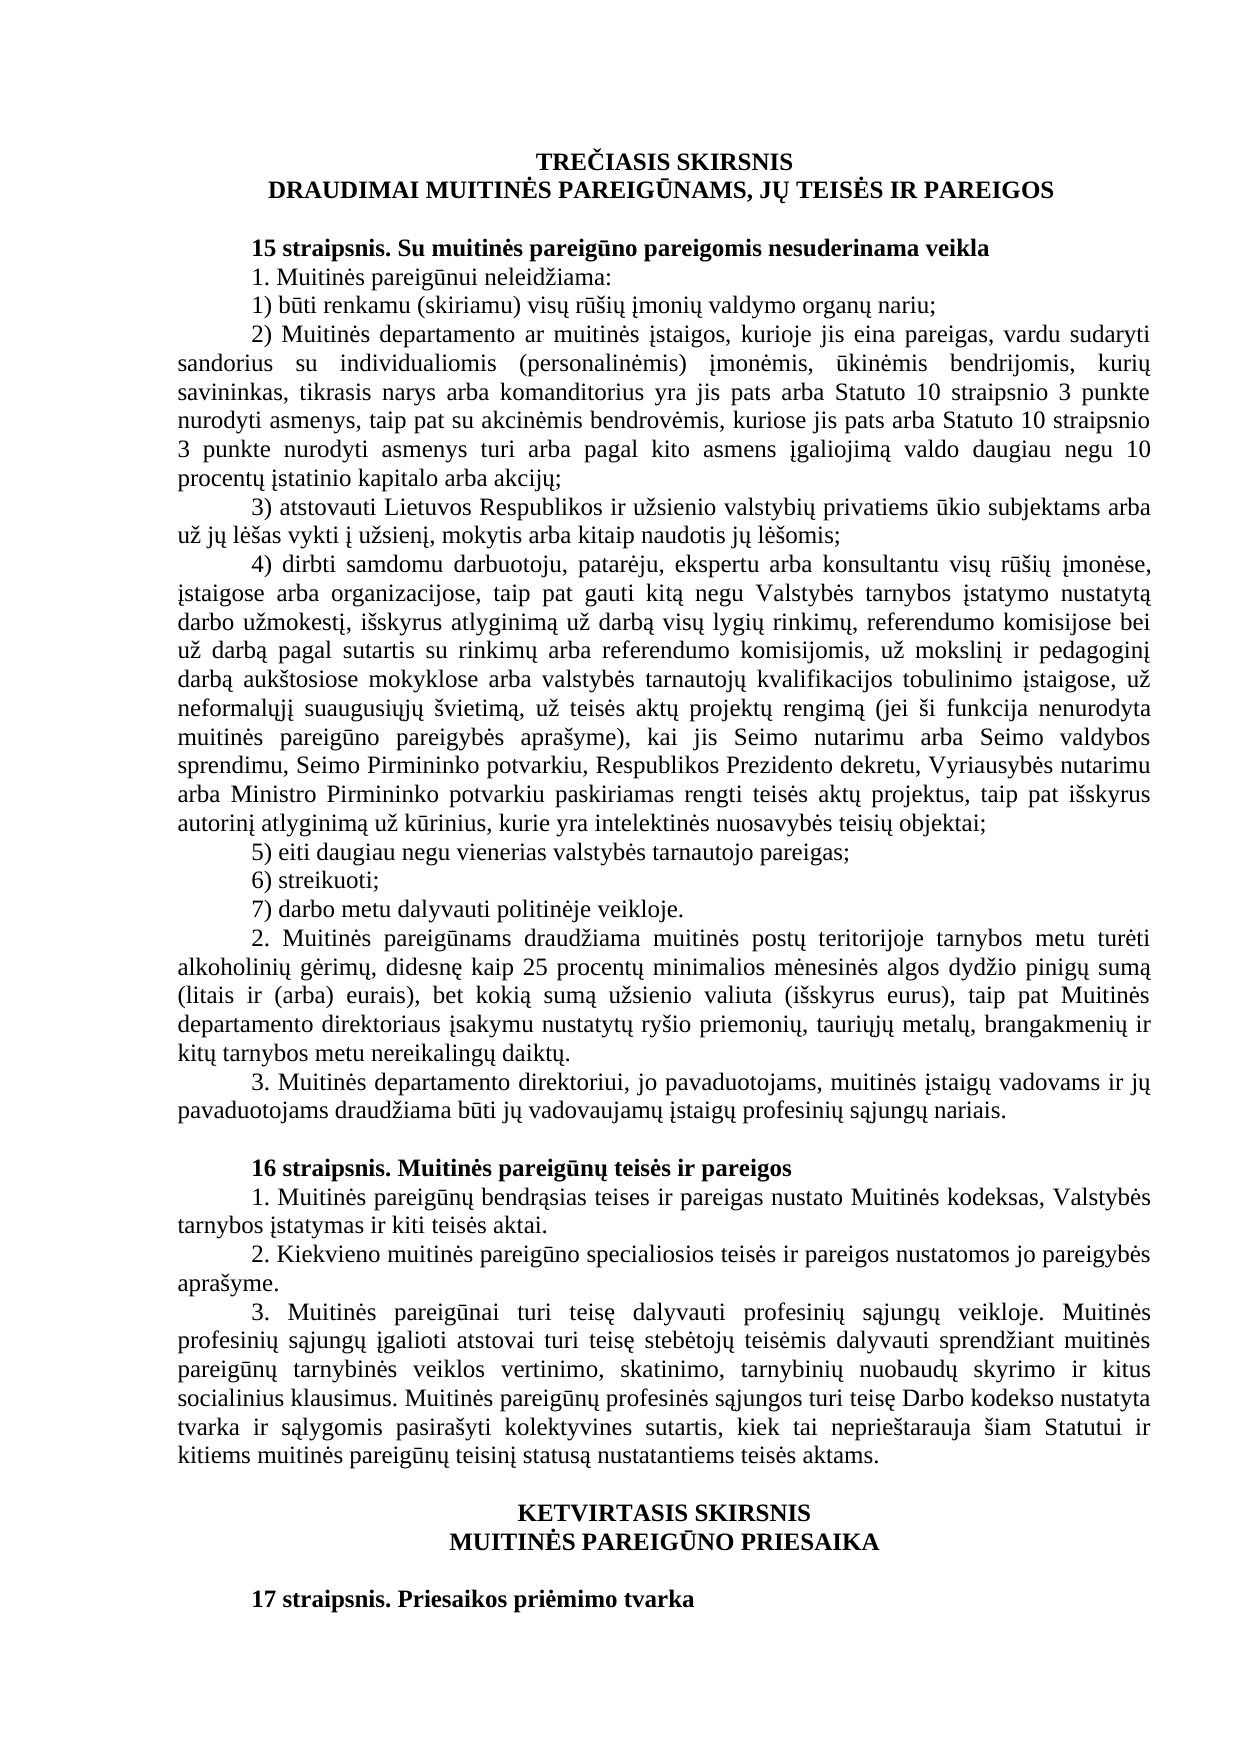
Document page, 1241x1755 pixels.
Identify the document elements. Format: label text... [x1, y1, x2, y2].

text 4) dirbti samdomu darbuotoju, patarėju, ekspertu arba konsultantu visų rūšių įmonėse, įstaigose arba organizacijose, taip pat gauti kitą negu Valstybės tarnybos įstatymo nustatytą darbo užmokestį, išskyrus atlyginimą už darbą visų lygių rinkimų, referendumo komisijose bei už darbą pagal sutartis su rinkimų arba referendumo komisijomis, už mokslinį ir pedagoginį darbą aukštosiose mokyklose arba valstybės tarnautojų kvalifikacijos tobulinimo įstaigose, už neformalųjį suaugusiųjų švietimą, už teisės aktų projektų rengimą (jei ši funkcija nenurodyta muitinės pareigūno pareigybės aprašyme), kai jis Seimo nutarimu arba Seimo valdybos sprendimu, Seimo Pirmininko potvarkiu, Respublikos Prezidento dekretu, Vyriausybės nutarimu arba Ministro Pirmininko potvarkiu paskiriamas rengti teisės aktų projektus, taip pat išskyrus autorinį atlyginimą už kūrinius, kurie yra intelektinės nuosavybės teisių objektai; [177, 549, 1152, 837]
text 1. Muitinės pareigūnui neleidžiama: [177, 262, 1152, 291]
text KETVIRTASIS SKIRSNIS [177, 1498, 1152, 1527]
text MUITINĖS PAREIGŪNO PRIESAIKA [177, 1527, 1152, 1556]
text TREČIASIS SKIRSNIS [177, 147, 1152, 176]
text 3. Muitinės pareigūnai turi teisę dalyvauti profesinių sąjungų veikloje. Muitinės profesinių sąjungų įgalioti atstovai turi teisę stebėtojų teisėmis dalyvauti sprendžiant muitinės pareigūnų tarnybinės veiklos vertinimo, skatinimo, tarnybinių nuobaudų skyrimo ir kitus socialinius klausimus. Muitinės pareigūnų profesinės sąjungos turi teisę Darbo kodekso nustatyta tvarka ir sąlygomis pasirašyti kolektyvines sutartis, kiek tai neprieštarauja šiam Statutui ir kitiems muitinės pareigūnų teisinį statusą nustatantiems teisės aktams. [177, 1297, 1152, 1469]
text 6) streikuoti; [177, 866, 1152, 894]
text 3. Muitinės departamento direktoriui, jo pavaduotojams, muitinės įstaigų vadovams ir jų pavaduotojams draudžiama būti jų vadovaujamų įstaigų profesinių sąjungų nariais. [177, 1067, 1152, 1124]
text 2) Muitinės departamento ar muitinės įstaigos, kurioje jis eina pareigas, vardu sudaryti sandorius su individualiomis (personalinėmis) įmonėmis, ūkinėmis bendrijomis, kurių savininkas, tikrasis narys arba komanditorius yra jis pats arba Statuto 10 straipsnio 3 punkte nurodyti asmenys, taip pat su akcinėmis bendrovėmis, kuriose jis pats arba Statuto 10 straipsnio 3 punkte nurodyti asmenys turi arba pagal kito asmens įgaliojimą valdo daugiau negu 10 procentų įstatinio kapitalo arba akcijų; [177, 319, 1152, 492]
text 2. Muitinės pareigūnams draudžiama muitinės postų teritorijoje tarnybos metu turėti alkoholinių gėrimų, didesnę kaip 25 procentų minimalios mėnesinės algos dydžio pinigų sumą (litais ir (arba) eurais), bet kokią sumą užsienio valiuta (išskyrus eurus), taip pat Muitinės departamento direktoriaus įsakymu nustatytų ryšio priemonių, tauriųjų metalų, brangakmenių ir kitų tarnybos metu nereikalingų daiktų. [177, 923, 1152, 1067]
text 5) eiti daugiau negu vienerias valstybės tarnautojo pareigas; [177, 837, 1152, 866]
text 16 straipsnis. Muitinės pareigūnų teisės ir pareigos [177, 1153, 1152, 1182]
text 15 straipsnis. Su muitinės pareigūno pareigomis nesuderinama veikla [177, 233, 1152, 262]
text 2. Kiekvieno muitinės pareigūno specialiosios teisės ir pareigos nustatomos jo pareigybės aprašyme. [177, 1239, 1152, 1297]
text 3) atstovauti Lietuvos Respublikos ir užsienio valstybių privatiems ūkio subjektams arba už jų lėšas vykti į užsienį, mokytis arba kitaip naudotis jų lėšomis; [177, 492, 1152, 549]
text 17 straipsnis. Priesaikos priėmimo tvarka [177, 1584, 1152, 1613]
text 1. Muitinės pareigūnų bendrąsias teises ir pareigas nustato Muitinės kodeksas, Valstybės tarnybos įstatymas ir kiti teisės aktai. [177, 1182, 1152, 1239]
text DRAUDIMAI MUITINĖS PAREIGŪNAMS, JŲ TEISĖS IR PAREIGOS [177, 176, 1152, 204]
text 1) būti renkamu (skiriamu) visų rūšių įmonių valdymo organų nariu; [177, 291, 1152, 319]
text 7) darbo metu dalyvauti politinėje veikloje. [177, 894, 1152, 923]
